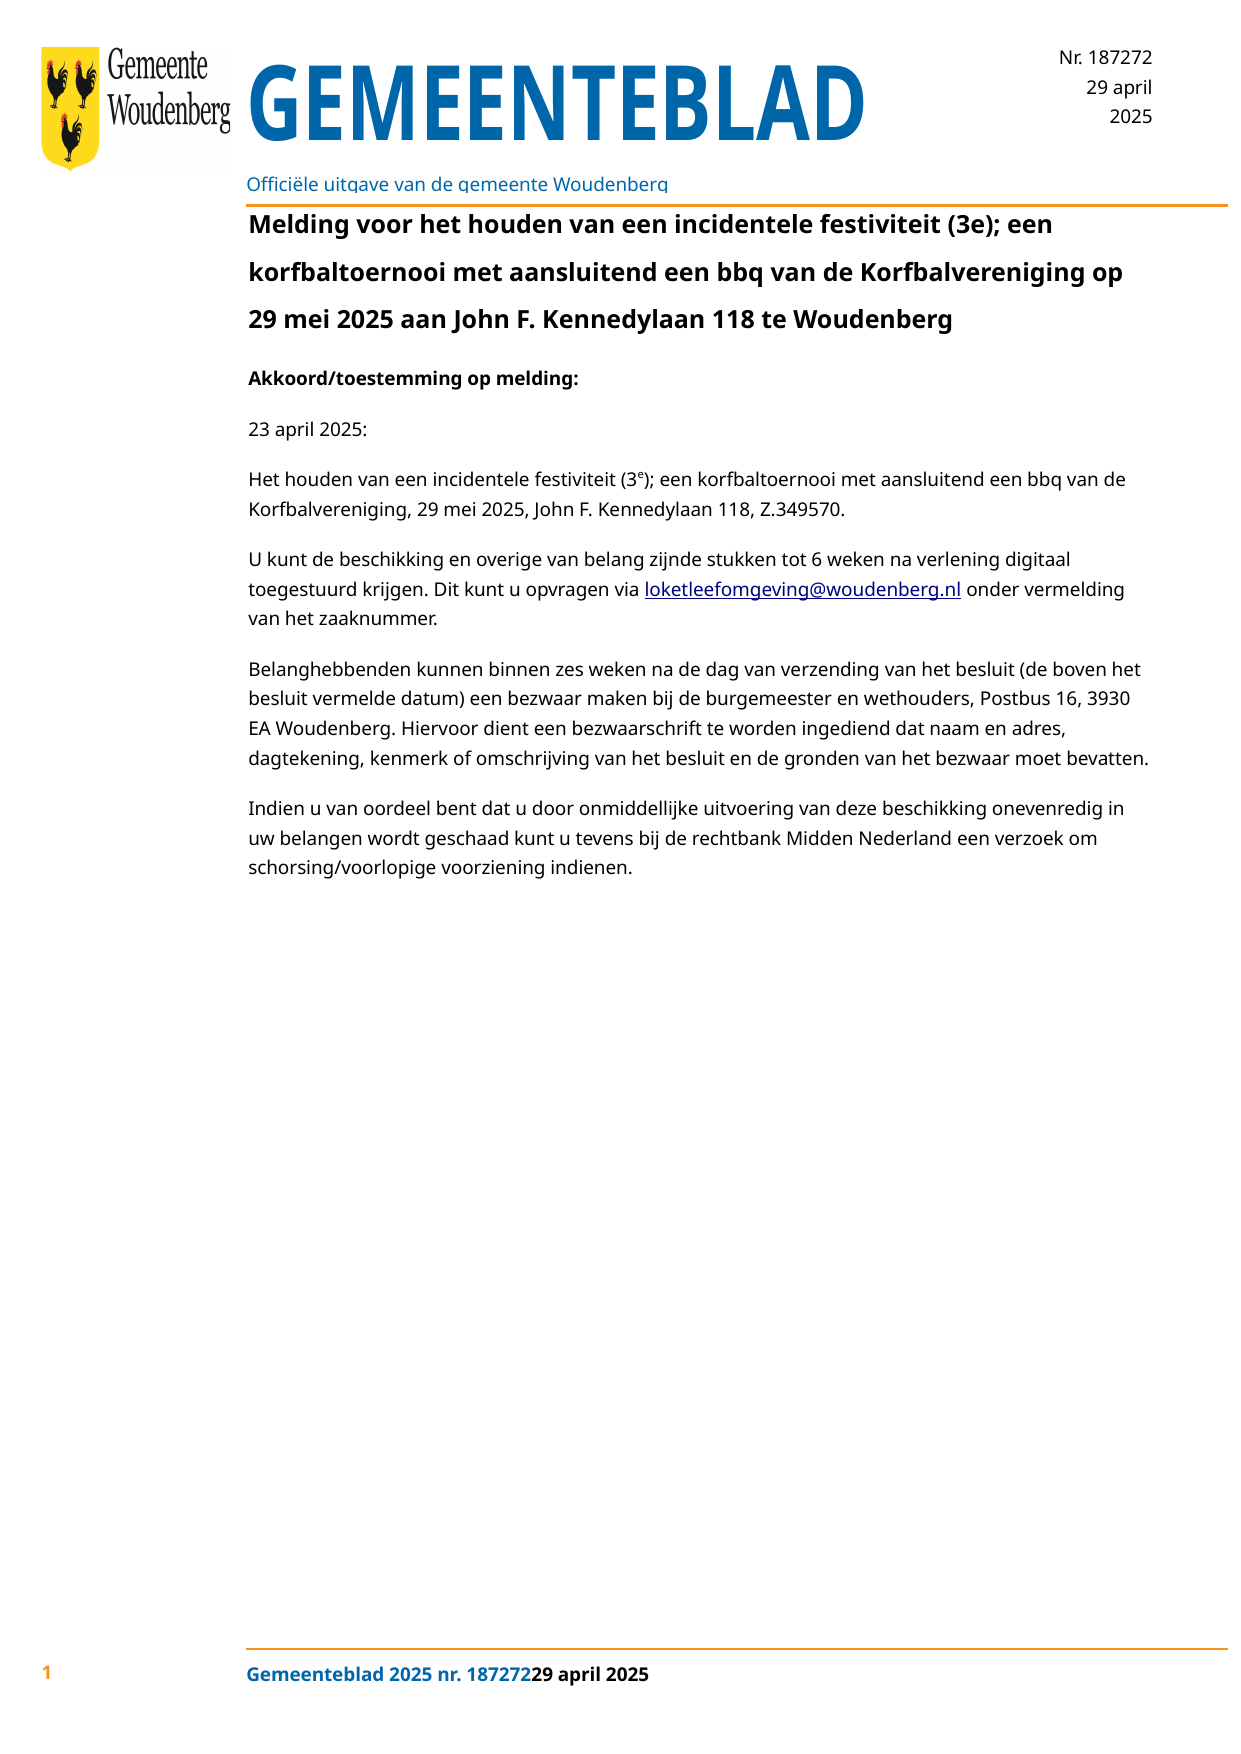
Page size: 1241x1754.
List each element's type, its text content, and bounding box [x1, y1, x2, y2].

text Het houden van een incidentele festiviteit (3e); een korfbaltoernooi met aansluitend een bbq van de Korfbalvereniging, 29 mei 2025, John F. Kennedylaan 118, Z.349570. [248, 466, 1152, 522]
text U kunt de beschikking en overige van belang zijnde stukken tot 6 weken na verlening digitaal toegestuurd krijgen. Dit kunt u opvragen via loketleefomgeving@woudenberg.nl onder vermelding van het zaaknummer. [248, 546, 1152, 631]
picture [41, 47, 231, 172]
text Indien u van oordeel bent dat u door onmiddellijke uitvoering van deze beschikking onevenredig in uw belangen wordt geschaad kunt u tevens bij de rechtbank Midden Nederland een verzoek om schorsing/voorlopige voorziening indienen. [248, 795, 1152, 880]
text Belanghebbenden kunnen binnen zes weken na de dag van verzending van het besluit (de boven het besluit vermelde datum) een bezwaar maken bij de burgemeester en wethouders, Postbus 16, 3930 EA Woudenberg. Hiervoor dient een bezwaarschrift te worden ingediend dat naam en adres, dagtekening, kenmerk of omschrijving van het besluit en de gronden van het bezwaar moet bevatten. [248, 656, 1152, 770]
text 23 april 2025: [248, 416, 1152, 442]
text Melding voor het houden van een incidentele festiviteit (3e); een korfbaltoernooi met aansluitend een bbq van de Korfbalvereniging op 29 mei 2025 aan John F. Kennedylaan 118 te Woudenberg [248, 207, 1152, 336]
text Akkoord/toestemming op melding: [248, 366, 1152, 391]
